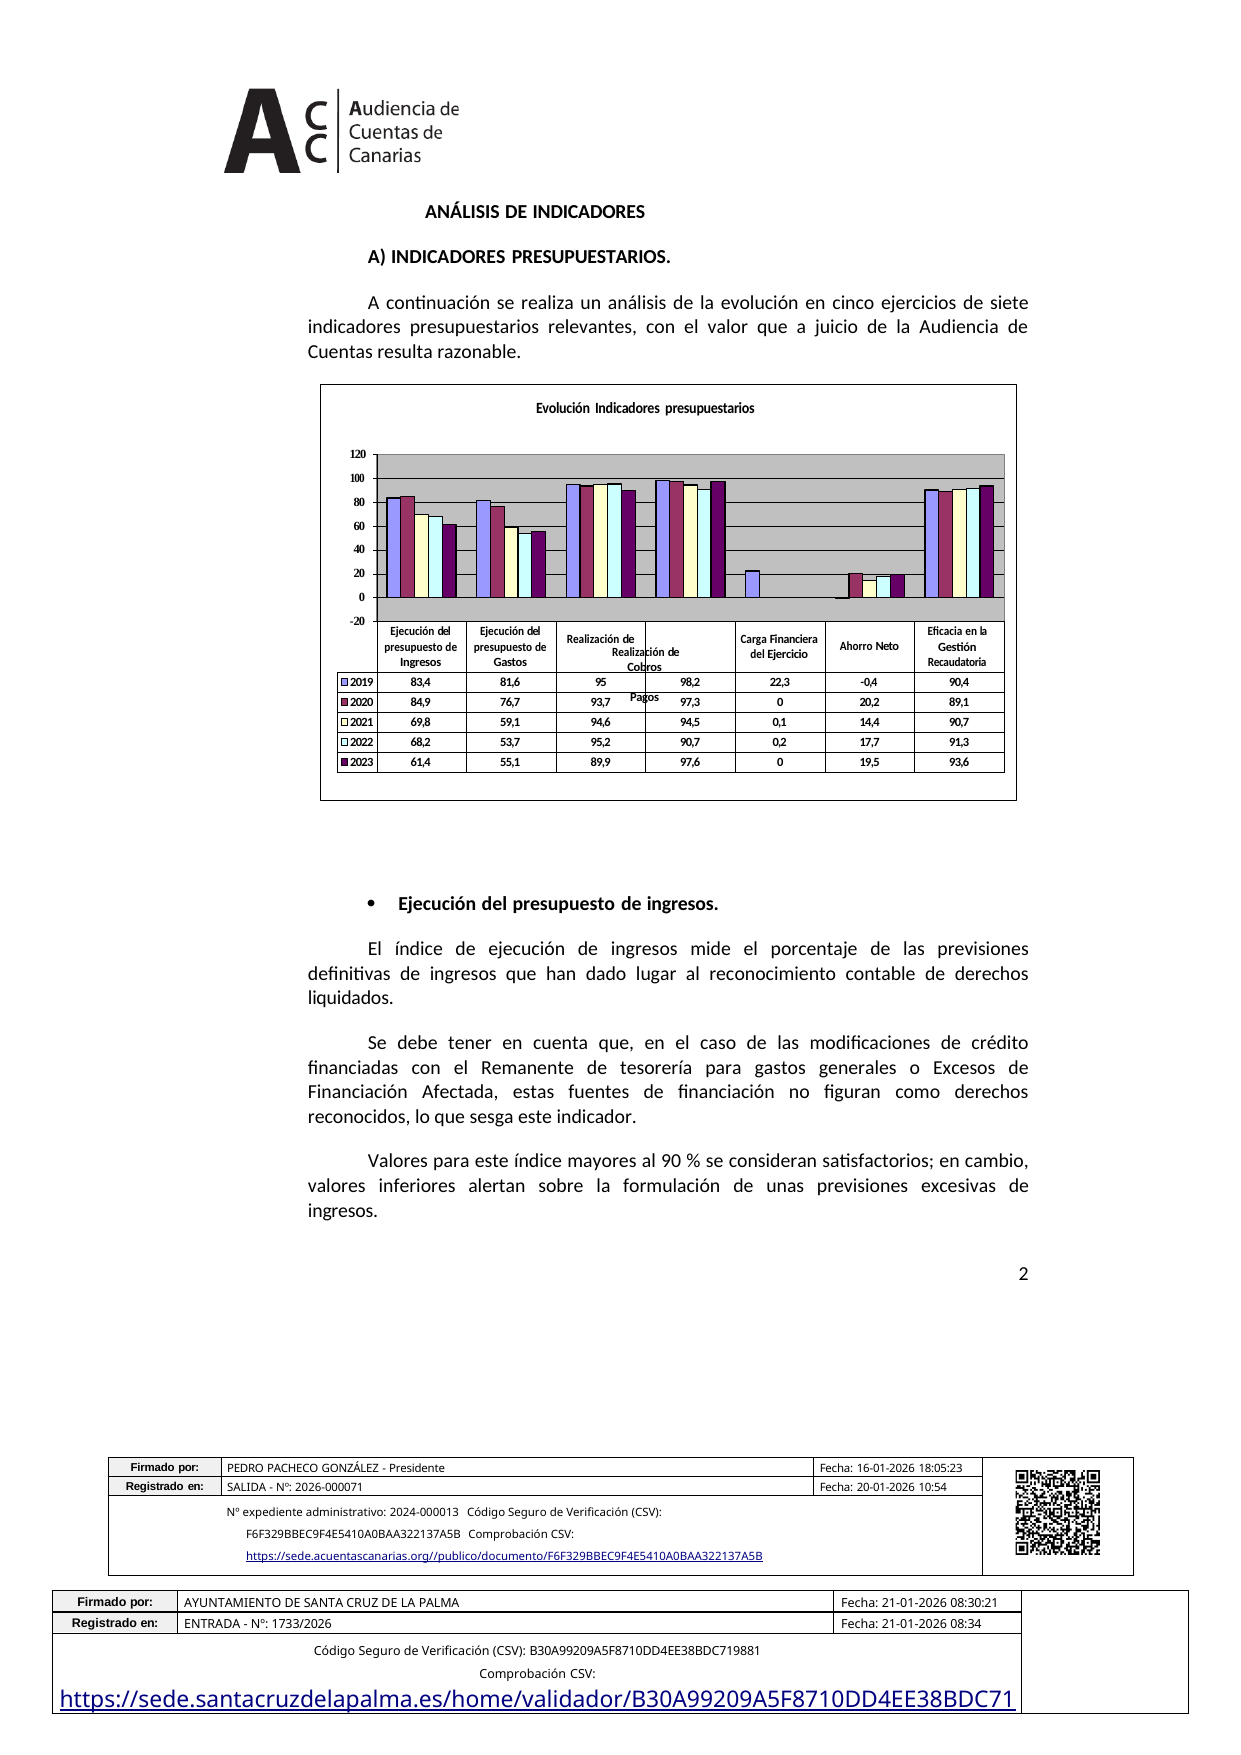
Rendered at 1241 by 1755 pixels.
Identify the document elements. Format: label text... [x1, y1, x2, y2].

table_header PEDRO PACHECO GONZÁLEZ - Presidente [222, 1458, 813, 1476]
table_header Fecha: 16-01-2026 18:05:23 [814, 1458, 982, 1476]
text Se debe tener en cuenta que, en el caso de las modificaciones de crédito financiadas con el Remanente de tesorería para gastos generales o Excesos de Financiación Afectada, estas fuentes de financiación no figuran como derechos reconocidos, lo que sesga este indicador. [308, 1030, 1029, 1128]
text Valores para este índice mayores al 90 % se consideran satisfactorios; en cambio, valores inferiores alertan sobre la formulación de unas previsiones excesivas de ingresos. [308, 1149, 1029, 1222]
table_header Firmado por: [109, 1458, 221, 1476]
table_cell Fecha: 20-01-2026 10:54 [814, 1477, 982, 1495]
table_cell SALIDA - Nº: 2026-000071 [222, 1477, 813, 1495]
table_header [983, 1458, 1133, 1575]
list Ejecución del presupuesto de ingresos. [368, 891, 1196, 915]
text 2 [44, 1261, 1029, 1285]
text El índice de ejecución de ingresos mide el porcentaje de las previsiones definitivas de ingresos que han dado lugar al reconocimiento contable de derechos liquidados. [308, 936, 1029, 1009]
table_cell Registrado en: [109, 1477, 221, 1495]
list INDICADORES PRESUPUESTARIOS. [368, 245, 1196, 269]
text A continuación se realiza un análisis de la evolución en cinco ejercicios de siete indicadores presupuestarios relevantes, con el valor que a juicio de la Audiencia de Cuentas resulta razonable. [308, 290, 1029, 363]
subtitle ANÁLISIS DE INDICADORES [44, 199, 1026, 224]
table_cell Nº expediente administrativo: 2024-000013 Código Seguro de Verificación (CSV): F6F329BBEC9F4E5410A0BAA322137A5B Comprobación CSV: https://sede.acuentascanarias.org//publico/documento/F6F329BBEC9F4E5410A0BAA322137A5B [109, 1496, 982, 1575]
